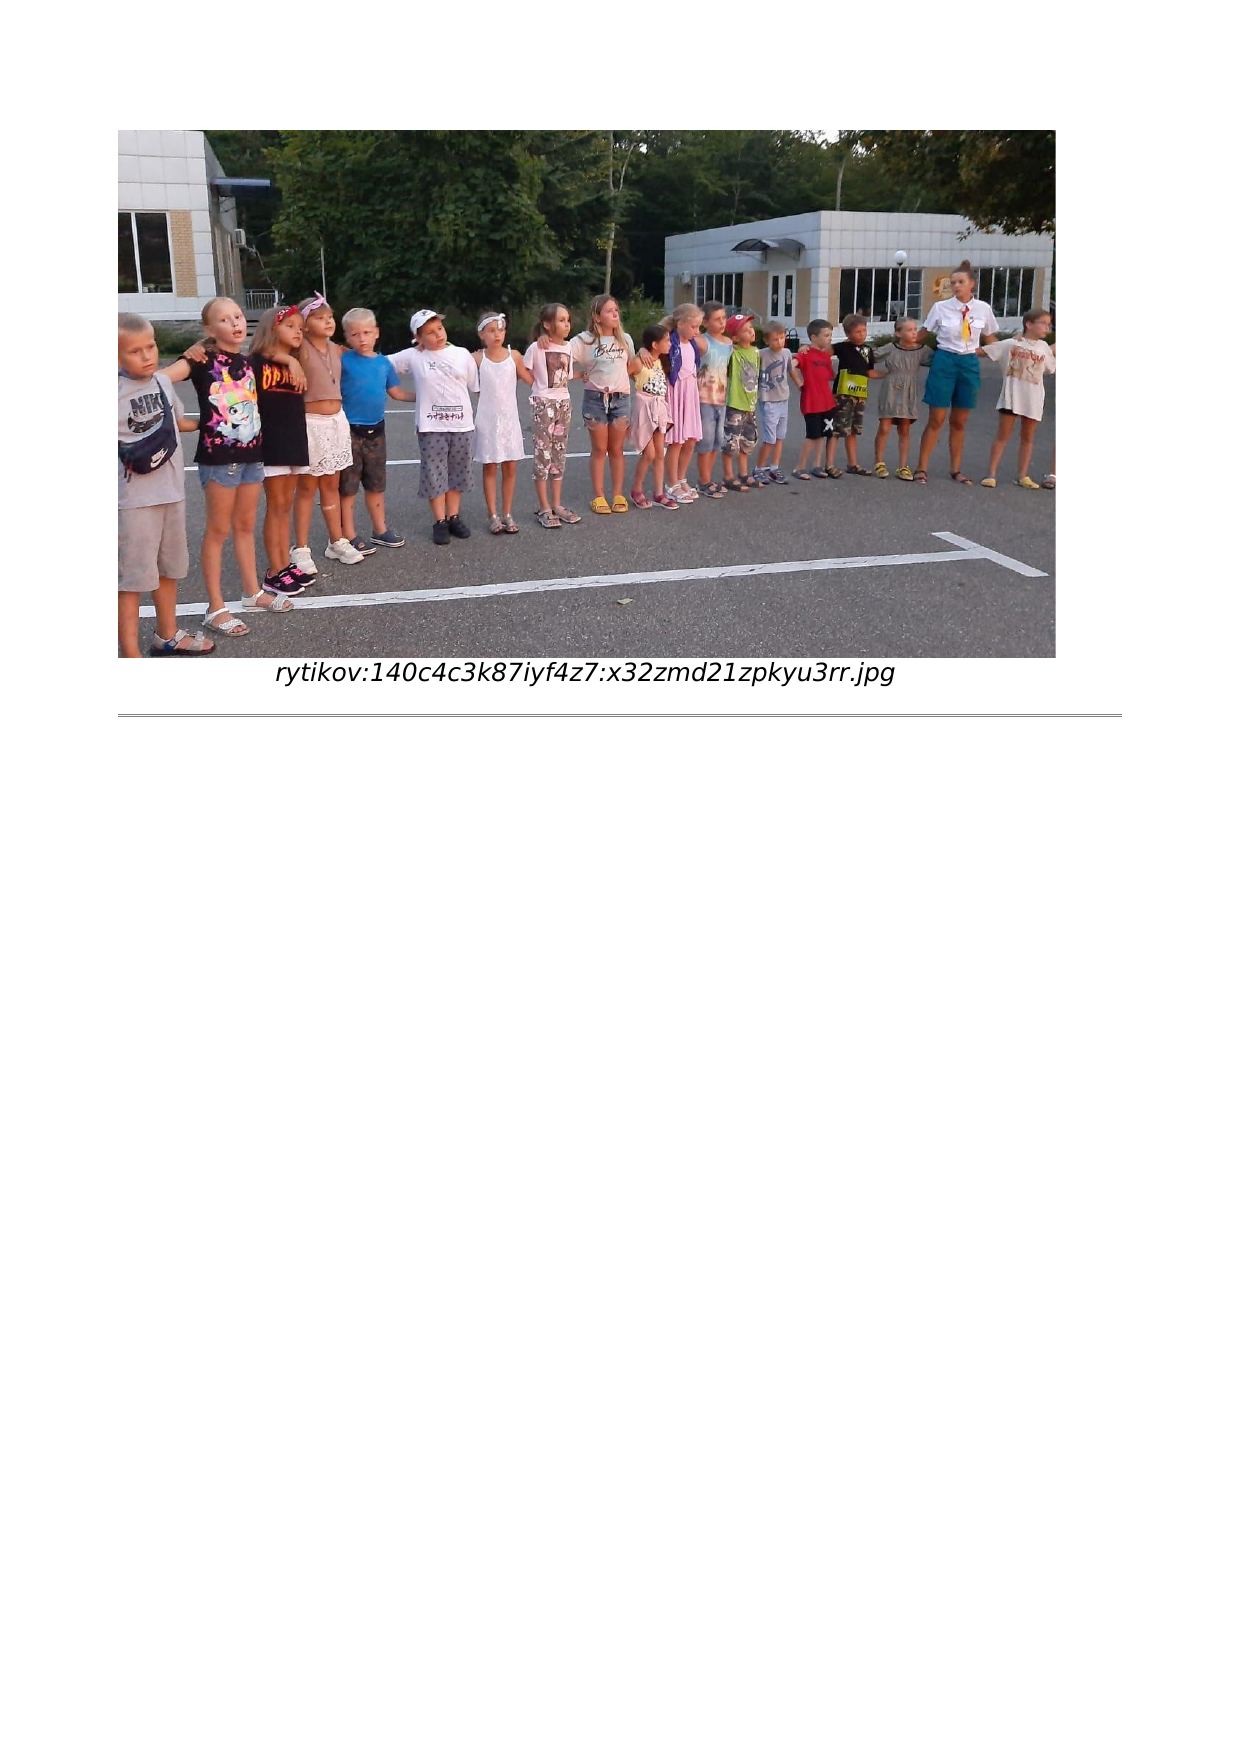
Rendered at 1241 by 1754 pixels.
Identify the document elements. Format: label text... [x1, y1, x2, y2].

text rytikov:140c4c3k87iyf4z7:x32zmd21zpkyu3rr.jpg [118, 658, 1056, 687]
picture [118, 130, 1056, 658]
